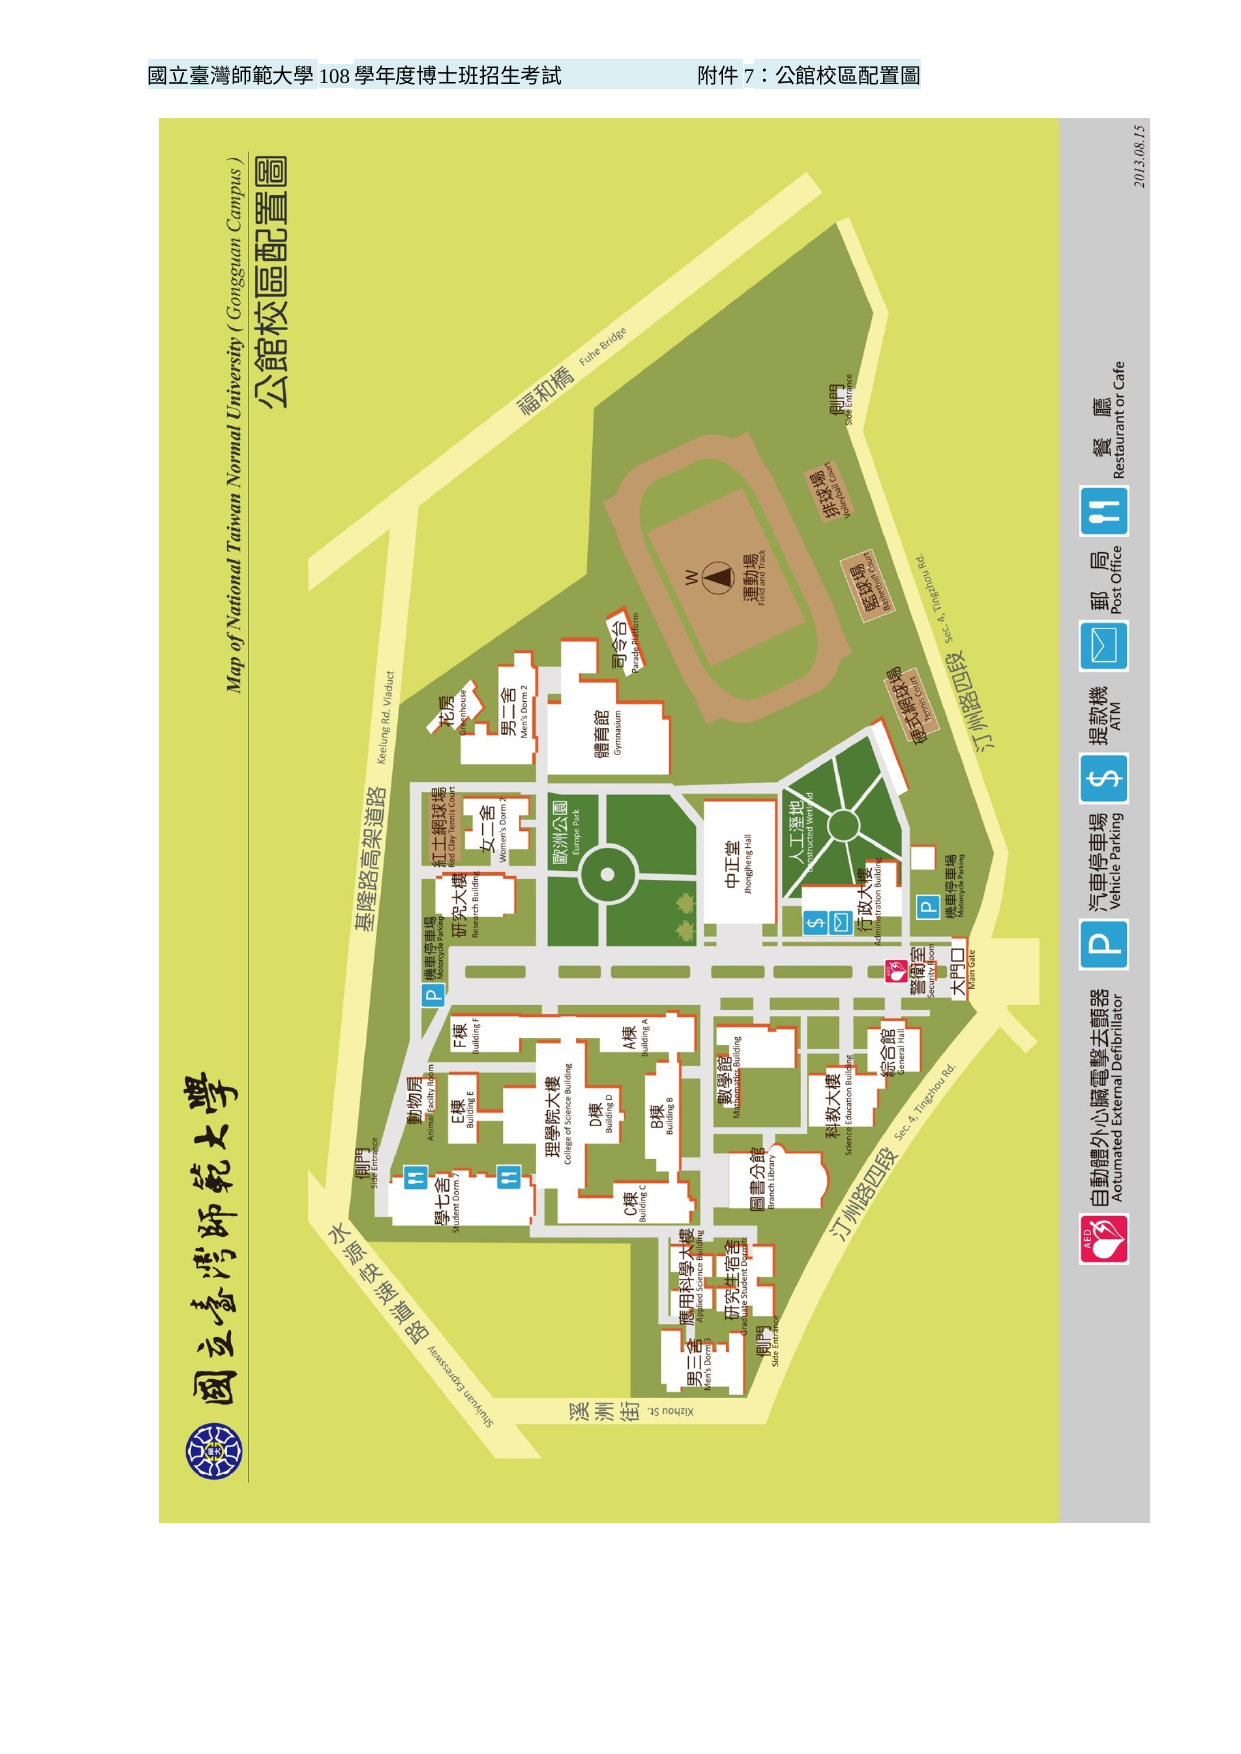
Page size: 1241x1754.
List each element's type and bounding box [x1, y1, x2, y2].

table_header [148, 118, 1204, 1606]
